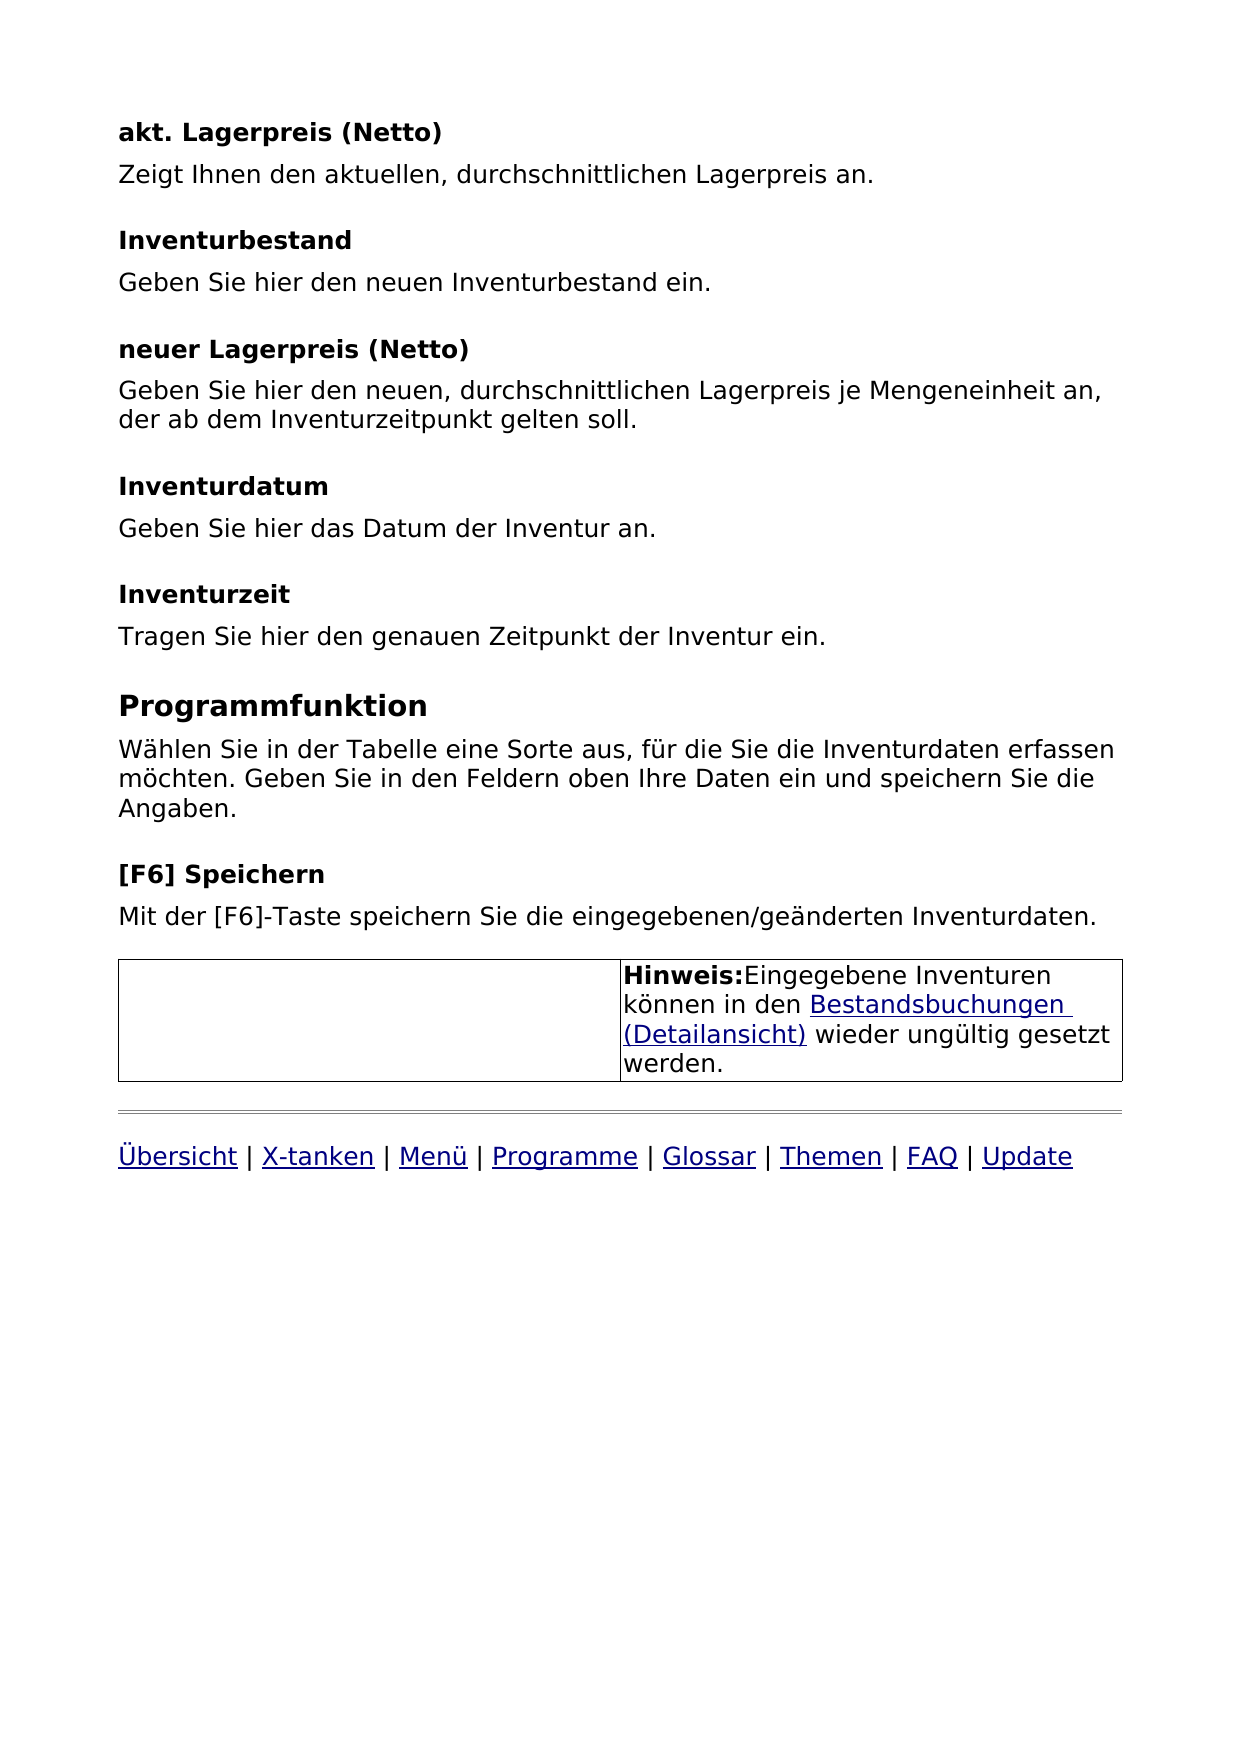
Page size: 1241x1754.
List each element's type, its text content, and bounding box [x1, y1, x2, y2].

text Geben Sie hier das Datum der Inventur an. [118, 514, 1122, 543]
text Zeigt Ihnen den aktuellen, durchschnittlichen Lagerpreis an. [118, 160, 1122, 189]
text Wählen Sie in der Tabelle eine Sorte aus, für die Sie die Inventurdaten erfassen möchten. Geben Sie in den Feldern oben Ihre Daten ein und speichern Sie die Angaben. [118, 735, 1122, 823]
subtitle neuer Lagerpreis (Netto) [118, 335, 1122, 364]
text Tragen Sie hier den genauen Zeitpunkt der Inventur ein. [118, 622, 1122, 651]
text Geben Sie hier den neuen Inventurbestand ein. [118, 268, 1122, 297]
subtitle Programmfunktion [118, 689, 1122, 723]
subtitle Inventurzeit [118, 581, 1122, 610]
table_header [119, 960, 620, 1081]
text Mit der [F6]-Taste speichern Sie die eingegebenen/geänderten Inventurdaten. [118, 902, 1122, 931]
table_header Hinweis:Eingegebene Inventuren können in den Bestandsbuchungen (Detailansicht) wieder ungültig gesetzt werden. [621, 960, 1122, 1081]
subtitle akt. Lagerpreis (Netto) [118, 118, 1122, 147]
subtitle Inventurdatum [118, 472, 1122, 501]
subtitle [F6] Speichern [118, 860, 1122, 889]
subtitle Inventurbestand [118, 226, 1122, 256]
text Übersicht | X-tanken | Menü | Programme | Glossar | Themen | FAQ | Update [118, 1142, 1122, 1172]
text Geben Sie hier den neuen, durchschnittlichen Lagerpreis je Mengeneinheit an, der ab dem Inventurzeitpunkt gelten soll. [118, 376, 1122, 435]
